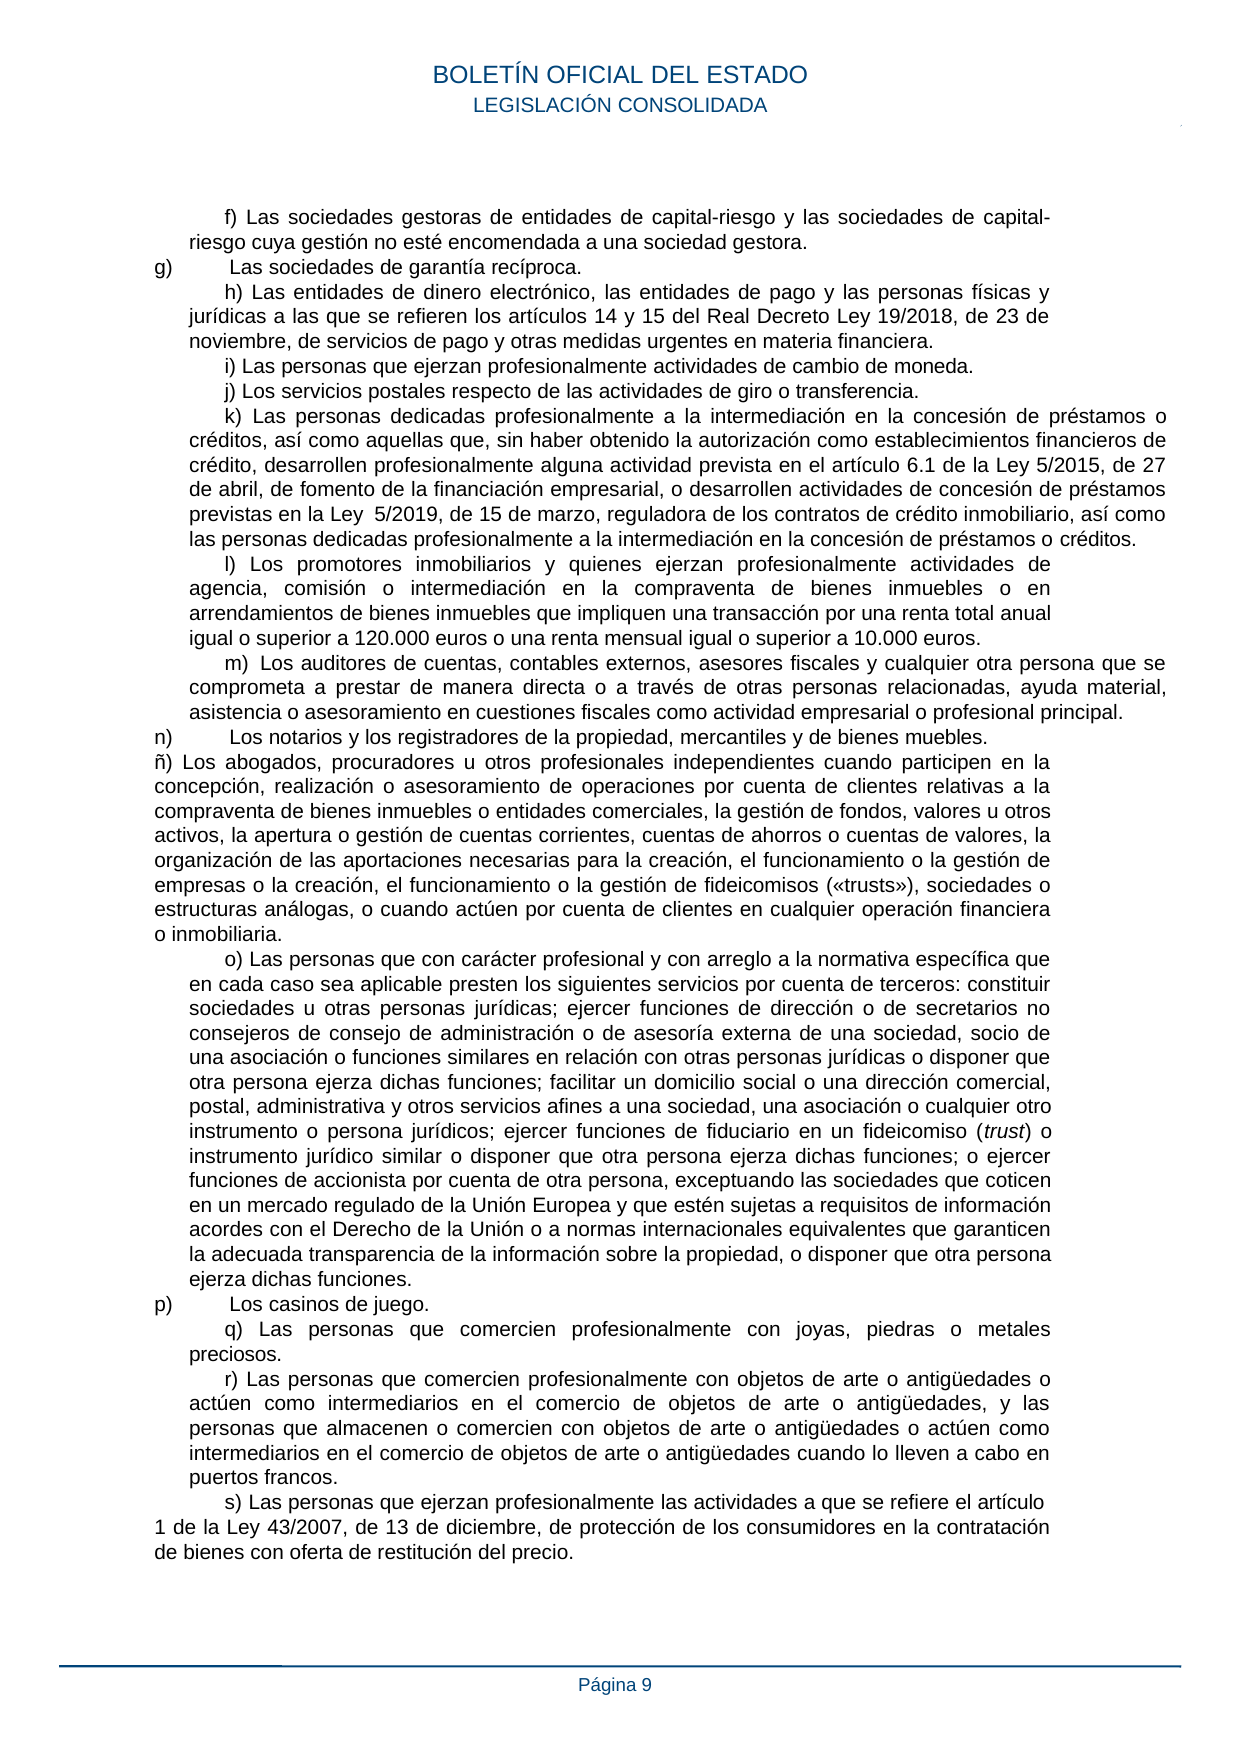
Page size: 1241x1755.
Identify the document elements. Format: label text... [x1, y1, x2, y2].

list Las entidades de dinero electrónico, las entidades de pago y las personas físicas y jurídicas a las que se refieren los artículos 14 y 15 del Real Decreto Ley 19/2018, de 23 de noviembre, de servicios de pago y otras medidas urgentes en materia financiera. [189, 279, 1052, 353]
list Las personas que con carácter profesional y con arreglo a la normativa específica que en cada caso sea aplicable presten los siguientes servicios por cuenta de terceros: constituir sociedades u otras personas jurídicas; ejercer funciones de dirección o de secretarios no consejeros de consejo de administración o de asesoría externa de una sociedad, socio de una asociación o funciones similares en relación con otras personas jurídicas o disponer que otra persona ejerza dichas funciones; facilitar un domicilio social o una dirección comercial, postal, administrativa y otros servicios afines a una sociedad, una asociación o cualquier otro instrumento o persona jurídicos; ejercer funciones de fiduciario en un fideicomiso (trust) o instrumento jurídico similar o disponer que otra persona ejerza dichas funciones; o ejercer funciones de accionista por cuenta de otra persona, exceptuando las sociedades que coticen en un mercado regulado de la Unión Europea y que estén sujetas a requisitos de información acordes con el Derecho de la Unión o a normas internacionales equivalentes que garanticen la adecuada transparencia de la información sobre la propiedad, o disponer que otra persona ejerza dichas funciones. [189, 947, 1052, 1290]
list Los auditores de cuentas, contables externos, asesores fiscales y cualquier otra persona que se comprometa a prestar de manera directa o a través de otras personas relacionadas, ayuda material, asistencia o asesoramiento en cuestiones fiscales como actividad empresarial o profesional principal. [189, 650, 1168, 723]
list Las personas que ejerzan profesionalmente las actividades a que se refiere el artículo [224, 1490, 1168, 1514]
list Los promotores inmobiliarios y quienes ejerzan profesionalmente actividades de agencia, comisión o intermediación en la compraventa de bienes inmuebles o en arrendamientos de bienes inmuebles que impliquen una transacción por una renta total anual igual o superior a 120.000 euros o una renta mensual igual o superior a 10.000 euros. [189, 552, 1052, 649]
list Las personas que ejerzan profesionalmente actividades de cambio de moneda. [224, 353, 1168, 377]
list Los notarios y los registradores de la propiedad, mercantiles y de bienes muebles. [154, 724, 1168, 748]
list Las personas que comercien profesionalmente con joyas, piedras o metales preciosos. [189, 1317, 1052, 1366]
list Los servicios postales respecto de las actividades de giro o transferencia. [224, 378, 1168, 402]
text ñ) Los abogados, procuradores u otros profesionales independientes cuando participen en la concepción, realización o asesoramiento de operaciones por cuenta de clientes relativas a la compraventa de bienes inmuebles o entidades comerciales, la gestión de fondos, valores u otros activos, la apertura o gestión de cuentas corrientes, cuentas de ahorros o cuentas de valores, la organización de las aportaciones necesarias para la creación, el funcionamiento o la gestión de empresas o la creación, el funcionamiento o la gestión de fideicomisos («trusts»), sociedades o estructuras análogas, o cuando actúen por cuenta de clientes en cualquier operación financiera o inmobiliaria. [154, 749, 1052, 946]
list Las sociedades gestoras de entidades de capital-riesgo y las sociedades de capital- riesgo cuya gestión no esté encomendada a una sociedad gestora. [189, 205, 1052, 254]
list Las sociedades de garantía recíproca. [154, 254, 1168, 278]
list Las personas dedicadas profesionalmente a la intermediación en la concesión de préstamos o créditos, así como aquellas que, sin haber obtenido la autorización como establecimientos financieros de crédito, desarrollen profesionalmente alguna actividad prevista en el artículo 6.1 de la Ley 5/2015, de 27 de abril, de fomento de la financiación empresarial, o desarrollen actividades de concesión de préstamos previstas en la Ley 5/2019, de 15 de marzo, reguladora de los contratos de crédito inmobiliario, así como las personas dedicadas profesionalmente a la intermediación en la concesión de préstamos o créditos. [189, 403, 1168, 550]
text 1 de la Ley 43/2007, de 13 de diciembre, de protección de los consumidores en la contratación de bienes con oferta de restitución del precio. [154, 1515, 1052, 1563]
list Las personas que comercien profesionalmente con objetos de arte o antigüedades o actúen como intermediarios en el comercio de objetos de arte o antigüedades, y las personas que almacenen o comercien con objetos de arte o antigüedades o actúen como intermediarios en el comercio de objetos de arte o antigüedades cuando lo lleven a cabo en puertos francos. [189, 1367, 1052, 1489]
list Los casinos de juego. [154, 1292, 1168, 1316]
